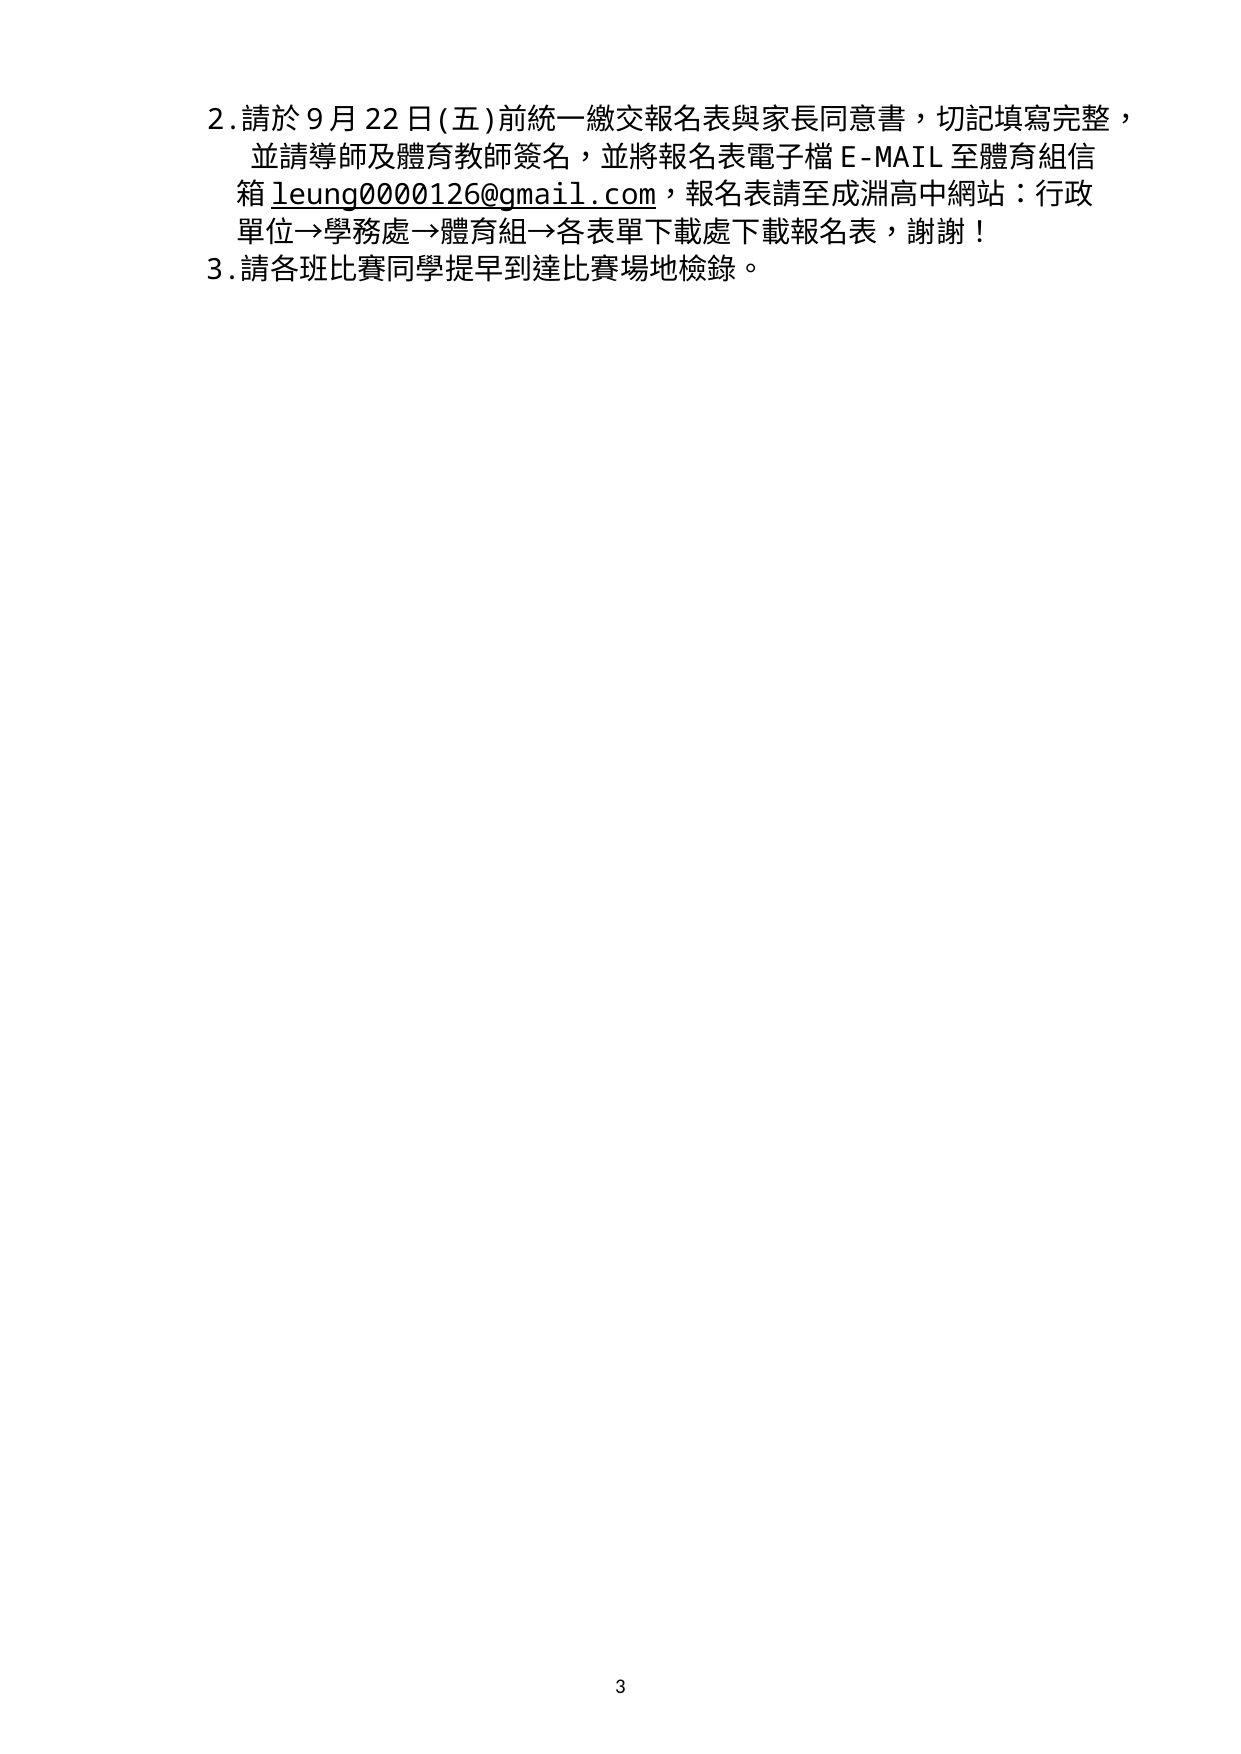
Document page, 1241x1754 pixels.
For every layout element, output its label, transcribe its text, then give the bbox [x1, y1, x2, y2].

text 3.請各班比賽同學提早到達比賽場地檢錄。 [118, 250, 1122, 287]
text 2.請於9月22日(五)前統一繳交報名表與家長同意書，切記填寫完整， 並請導師及體育教師簽名，並將報名表電子檔E-MAIL至體育組信箱leung0000126@gmail.com，報名表請至成淵高中網站：行政單位→學務處→體育組→各表單下載處下載報名表，謝謝！ [207, 100, 1122, 250]
